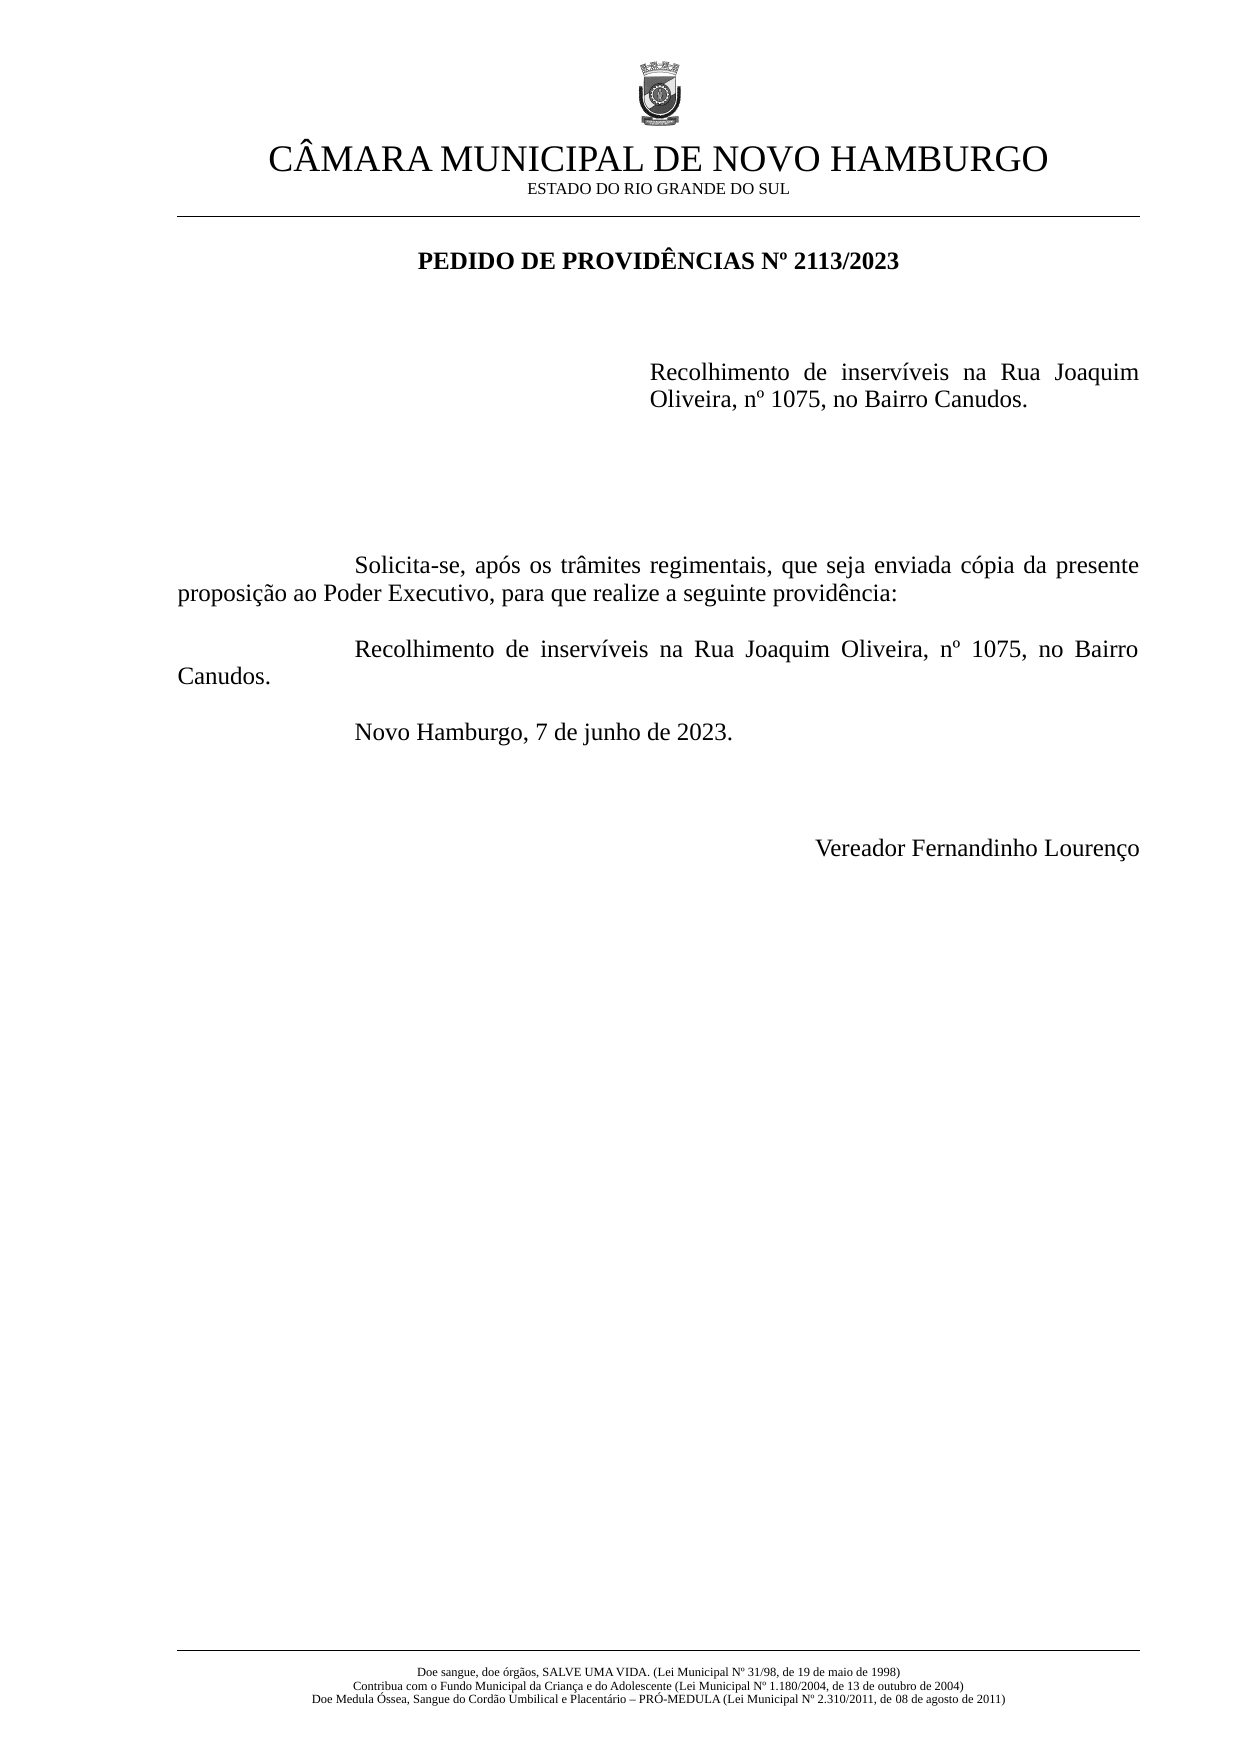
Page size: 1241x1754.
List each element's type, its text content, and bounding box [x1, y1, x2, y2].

text Novo Hamburgo, 7 de junho de 2023. [177, 718, 1140, 746]
text PEDIDO DE PROVIDÊNCIAS Nº 2113/2023 [177, 247, 1140, 274]
text Recolhimento de inservíveis na Rua Joaquim Oliveira, nº 1075, no Bairro Canudos. [177, 635, 1140, 690]
text Solicita-se, após os trâmites regimentais, que seja enviada cópia da presente proposição ao Poder Executivo, para que realize a seguinte providência: [177, 552, 1140, 607]
text Recolhimento de inservíveis na Rua Joaquim Oliveira, nº 1075, no Bairro Canudos. [649, 358, 1140, 413]
text Vereador Fernandinho Lourenço [649, 834, 1140, 862]
